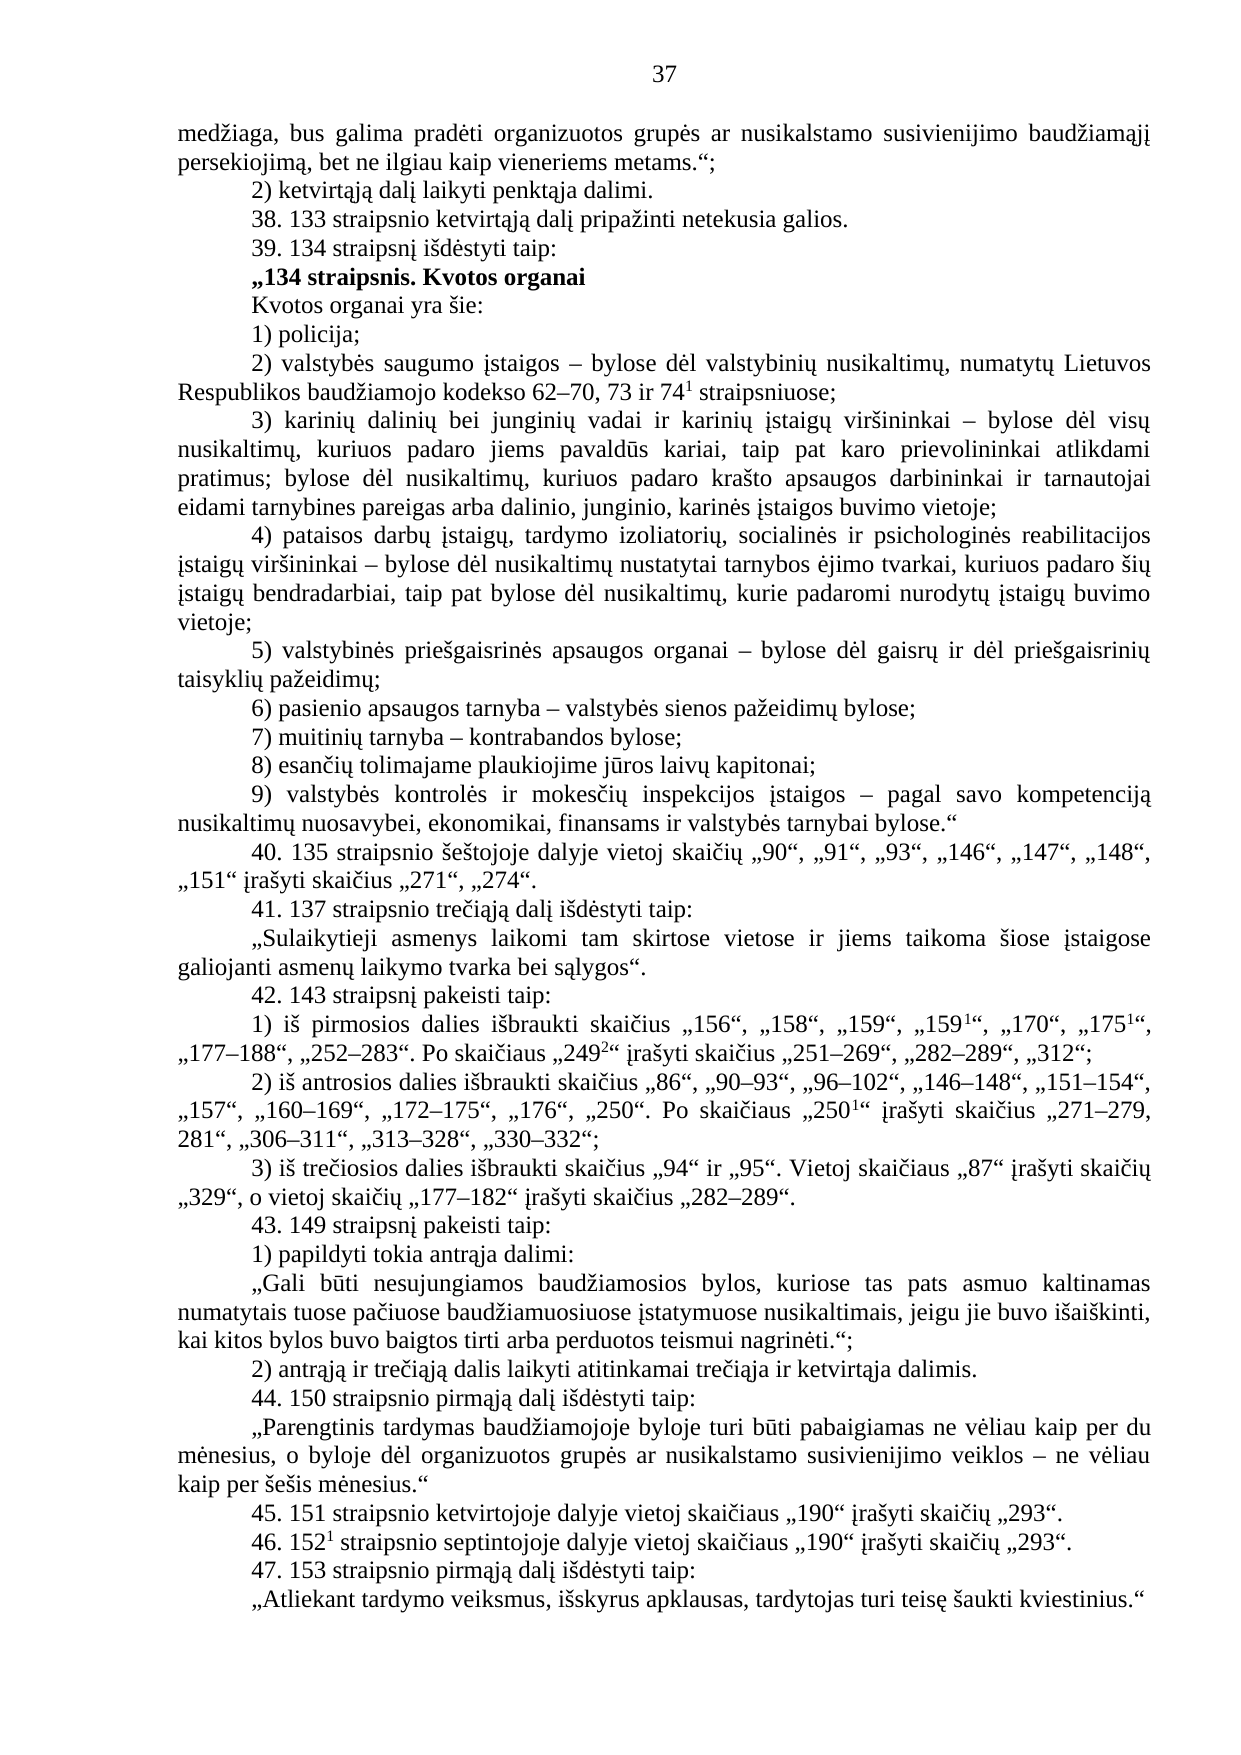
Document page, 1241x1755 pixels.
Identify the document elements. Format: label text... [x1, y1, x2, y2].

text 7) muitinių tarnyba – kontrabandos bylose; [177, 722, 1152, 751]
text 3) karinių dalinių bei junginių vadai ir karinių įstaigų viršininkai – bylose dėl visų nusikaltimų, kuriuos padaro jiems pavaldūs kariai, taip pat karo prievolininkai atlikdami pratimus; bylose dėl nusikaltimų, kuriuos padaro krašto apsaugos darbininkai ir tarnautojai eidami tarnybines pareigas arba dalinio, junginio, karinės įstaigos buvimo vietoje; [177, 406, 1152, 521]
text 38. 133 straipsnio ketvirtąją dalį pripažinti netekusia galios. [177, 204, 1152, 233]
text 3) iš trečiosios dalies išbraukti skaičius „94“ ir „95“. Vietoj skaičiaus „87“ įrašyti skaičių „329“, o vietoj skaičių „177–182“ įrašyti skaičius „282–289“. [177, 1153, 1152, 1211]
text 46. 1521 straipsnio septintojoje dalyje vietoj skaičiaus „190“ įrašyti skaičių „293“. [177, 1527, 1152, 1556]
text 47. 153 straipsnio pirmąją dalį išdėstyti taip: [177, 1556, 1152, 1584]
text 2) valstybės saugumo įstaigos – bylose dėl valstybinių nusikaltimų, numatytų Lietuvos Respublikos baudžiamojo kodekso 62–70, 73 ir 741 straipsniuose; [177, 348, 1152, 406]
text „134 straipsnis. Kvotos organai [177, 262, 1152, 291]
text 8) esančių tolimajame plaukiojime jūros laivų kapitonai; [177, 751, 1152, 779]
text „Atliekant tardymo veiksmus, išskyrus apklausas, tardytojas turi teisę šaukti kviestinius.“ [177, 1584, 1152, 1613]
text „Parengtinis tardymas baudžiamojoje byloje turi būti pabaigiamas ne vėliau kaip per du mėnesius, o byloje dėl organizuotos grupės ar nusikalstamo susivienijimo veiklos – ne vėliau kaip per šešis mėnesius.“ [177, 1412, 1152, 1498]
text 6) pasienio apsaugos tarnyba – valstybės sienos pažeidimų bylose; [177, 693, 1152, 722]
text medžiaga, bus galima pradėti organizuotos grupės ar nusikalstamo susivienijimo baudžiamąjį persekiojimą, bet ne ilgiau kaip vieneriems metams.“; [177, 118, 1152, 176]
text „Gali būti nesujungiamos baudžiamosios bylos, kuriose tas pats asmuo kaltinamas numatytais tuose pačiuose baudžiamuosiuose įstatymuose nusikaltimais, jeigu jie buvo išaiškinti, kai kitos bylos buvo baigtos tirti arba perduotos teismui nagrinėti.“; [177, 1268, 1152, 1354]
text 45. 151 straipsnio ketvirtojoje dalyje vietoj skaičiaus „190“ įrašyti skaičių „293“. [177, 1498, 1152, 1527]
text 40. 135 straipsnio šeštojoje dalyje vietoj skaičių „90“, „91“, „93“, „146“, „147“, „148“, „151“ įrašyti skaičius „271“, „274“. [177, 837, 1152, 894]
text „Sulaikytieji asmenys laikomi tam skirtose vietose ir jiems taikoma šiose įstaigose galiojanti asmenų laikymo tvarka bei sąlygos“. [177, 923, 1152, 981]
text 1) iš pirmosios dalies išbraukti skaičius „156“, „158“, „159“, „1591“, „170“, „1751“, „177–188“, „252–283“. Po skaičiaus „2492“ įrašyti skaičius „251–269“, „282–289“, „312“; [177, 1009, 1152, 1067]
text 4) pataisos darbų įstaigų, tardymo izoliatorių, socialinės ir psichologinės reabilitacijos įstaigų viršininkai – bylose dėl nusikaltimų nustatytai tarnybos ėjimo tvarkai, kuriuos padaro šių įstaigų bendradarbiai, taip pat bylose dėl nusikaltimų, kurie padaromi nurodytų įstaigų buvimo vietoje; [177, 521, 1152, 636]
text 42. 143 straipsnį pakeisti taip: [177, 981, 1152, 1009]
text 2) iš antrosios dalies išbraukti skaičius „86“, „90–93“, „96–102“, „146–148“, „151–154“, „157“, „160–169“, „172–175“, „176“, „250“. Po skaičiaus „2501“ įrašyti skaičius „271–279, 281“, „306–311“, „313–328“, „330–332“; [177, 1067, 1152, 1153]
text 2) ketvirtąją dalį laikyti penktąja dalimi. [177, 176, 1152, 204]
text Kvotos organai yra šie: [177, 291, 1152, 319]
text 43. 149 straipsnį pakeisti taip: [177, 1211, 1152, 1239]
text 41. 137 straipsnio trečiąją dalį išdėstyti taip: [177, 894, 1152, 923]
text 5) valstybinės priešgaisrinės apsaugos organai – bylose dėl gaisrų ir dėl priešgaisrinių taisyklių pažeidimų; [177, 636, 1152, 693]
text 1) papildyti tokia antrąja dalimi: [177, 1239, 1152, 1268]
text 1) policija; [177, 319, 1152, 348]
text 44. 150 straipsnio pirmąją dalį išdėstyti taip: [177, 1383, 1152, 1412]
text 9) valstybės kontrolės ir mokesčių inspekcijos įstaigos – pagal savo kompetenciją nusikaltimų nuosavybei, ekonomikai, finansams ir valstybės tarnybai bylose.“ [177, 779, 1152, 837]
text 39. 134 straipsnį išdėstyti taip: [177, 233, 1152, 262]
text 2) antrąją ir trečiąją dalis laikyti atitinkamai trečiąja ir ketvirtąja dalimis. [177, 1354, 1152, 1383]
